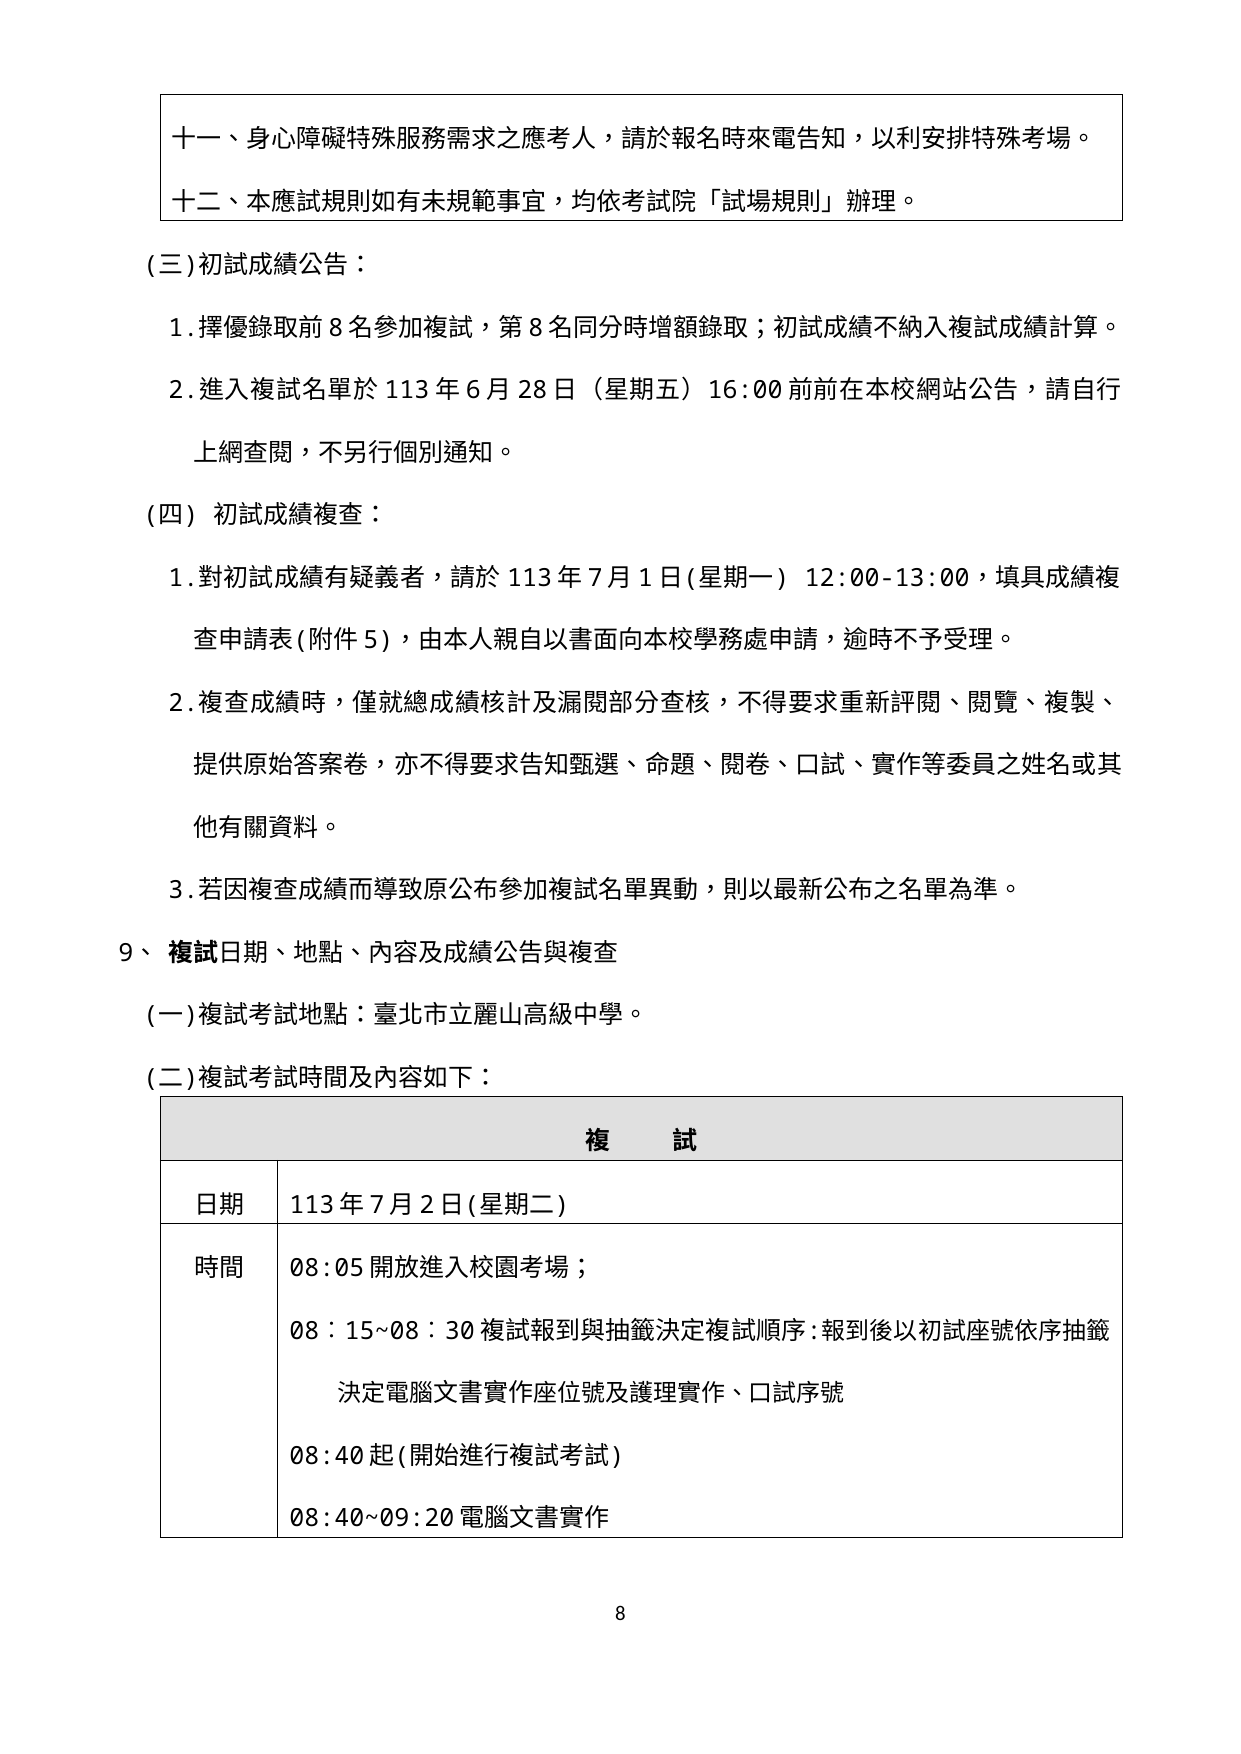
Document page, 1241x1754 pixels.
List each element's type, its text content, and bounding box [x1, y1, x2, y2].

table_cell 時間 [161, 1224, 277, 1537]
text 2.進入複試名單於113年6月28日（星期五）16:00前前在本校網站公告，請自行上網查閱，不另行個別通知。 [168, 346, 1122, 471]
text 1.對初試成績有疑義者，請於113年7月1日(星期一) 12:00-13:00，填具成績複查申請表(附件5)，由本人親自以書面向本校學務處申請，逾時不予受理。 [168, 534, 1122, 659]
text (二)複試考試時間及內容如下： [143, 1034, 1122, 1096]
text 3.若因複查成績而導致原公布參加複試名單異動，則以最新公布之名單為準。 [168, 846, 1122, 909]
text (一)複試考試地點：臺北市立麗山高級中學。 [143, 971, 1122, 1034]
text (四) 初試成績複查： [143, 471, 1122, 534]
text 2.複查成績時，僅就總成績核計及漏閱部分查核，不得要求重新評閱、閱覽、複製、提供原始答案卷，亦不得要求告知甄選、命題、閱卷、口試、實作等委員之姓名或其他有關資料。 [168, 659, 1122, 846]
list 複試日期、地點、內容及成績公告與複查 [118, 909, 1122, 971]
table_header 複 試 [161, 1097, 1122, 1160]
table_cell 日期 [161, 1161, 277, 1223]
text 1.擇優錄取前8名參加複試，第8名同分時增額錄取；初試成績不納入複試成績計算。 [168, 284, 1122, 346]
table_cell 試場注意事項： 初試當天09:00開始開放進入校園考場，且僅限考生1人應考，不開放陪考。 筆試開始後15分鐘不得入場(10:15)，視同放棄，不得參加應試。考試開始45分鐘後始得提前離場。 應試時應攜帶國民身分證置於桌面左上角以備查驗或附有照片足資證明身分之有效證件正本應考。相關規定請參照附錄一「初試試場規則暨違反試場規則處理方式一覽表」。 應考人依座號就座後，應將身分證置於桌面左上角，以備核對之用。 應考人應核對答案卷上之座號，如發現資料不符，應即告知監場人員處理，並應嚴守紀律，不得干擾試場秩序。應試人員所攜帶之參考資料、書籍或其他物品應放置於試場前方，不得置於抽屜中、桌椅下、座位旁或隨身攜帶。 請自備2B鉛筆、橡皮擦、原子筆、修正帶(液)；如需使用墊板或筆袋（盒），以透明者為原則。 嚴禁使用手機或智慧型穿戴裝置等通訊器具，並請關機放於指定地點，違反者扣該科20分。 應試人員不得於答案卷上書寫姓名或任何標記符號，違反者視情節輕重扣5分至20分或其全部分數。且不得抄錄試題於桌椅、文具或肢體或文件紙張上，違反者當場取消應試資格。 考試結束鐘（鈴）響畢，監試人員宣布筆試結束，不論答畢與否應即停止作答，並於座位上靜待監試人員將答案卷和試題卷全數收回，且清點無誤後，始可離場；逾時作答不聽制止或交卷後強行修改或攜出答案卷或試題卷者，該科目以零分計。 如遇有地震、火災等情況，應依監場人員指示，並聽從監場人員指揮緊急避難。 十一、身心障礙特殊服務需求之應考人，請於報名時來電告知，以利安排特殊考場。 十二、本應試規則如有未規範事宜，均依考試院「試場規則」辦理。 [161, 95, 1122, 220]
text (三)初試成績公告： [143, 221, 1122, 284]
table_cell 113年7月2日(星期二) [278, 1161, 1122, 1223]
table_cell 08:05開放進入校園考場； 08︰15~08︰30複試報到與抽籤決定複試順序:報到後以初試座號依序抽籤決定電腦文書實作座位號及護理實作、口試序號 08:40起(開始進行複試考試) 08:40~09:20電腦文書實作 [278, 1224, 1122, 1537]
